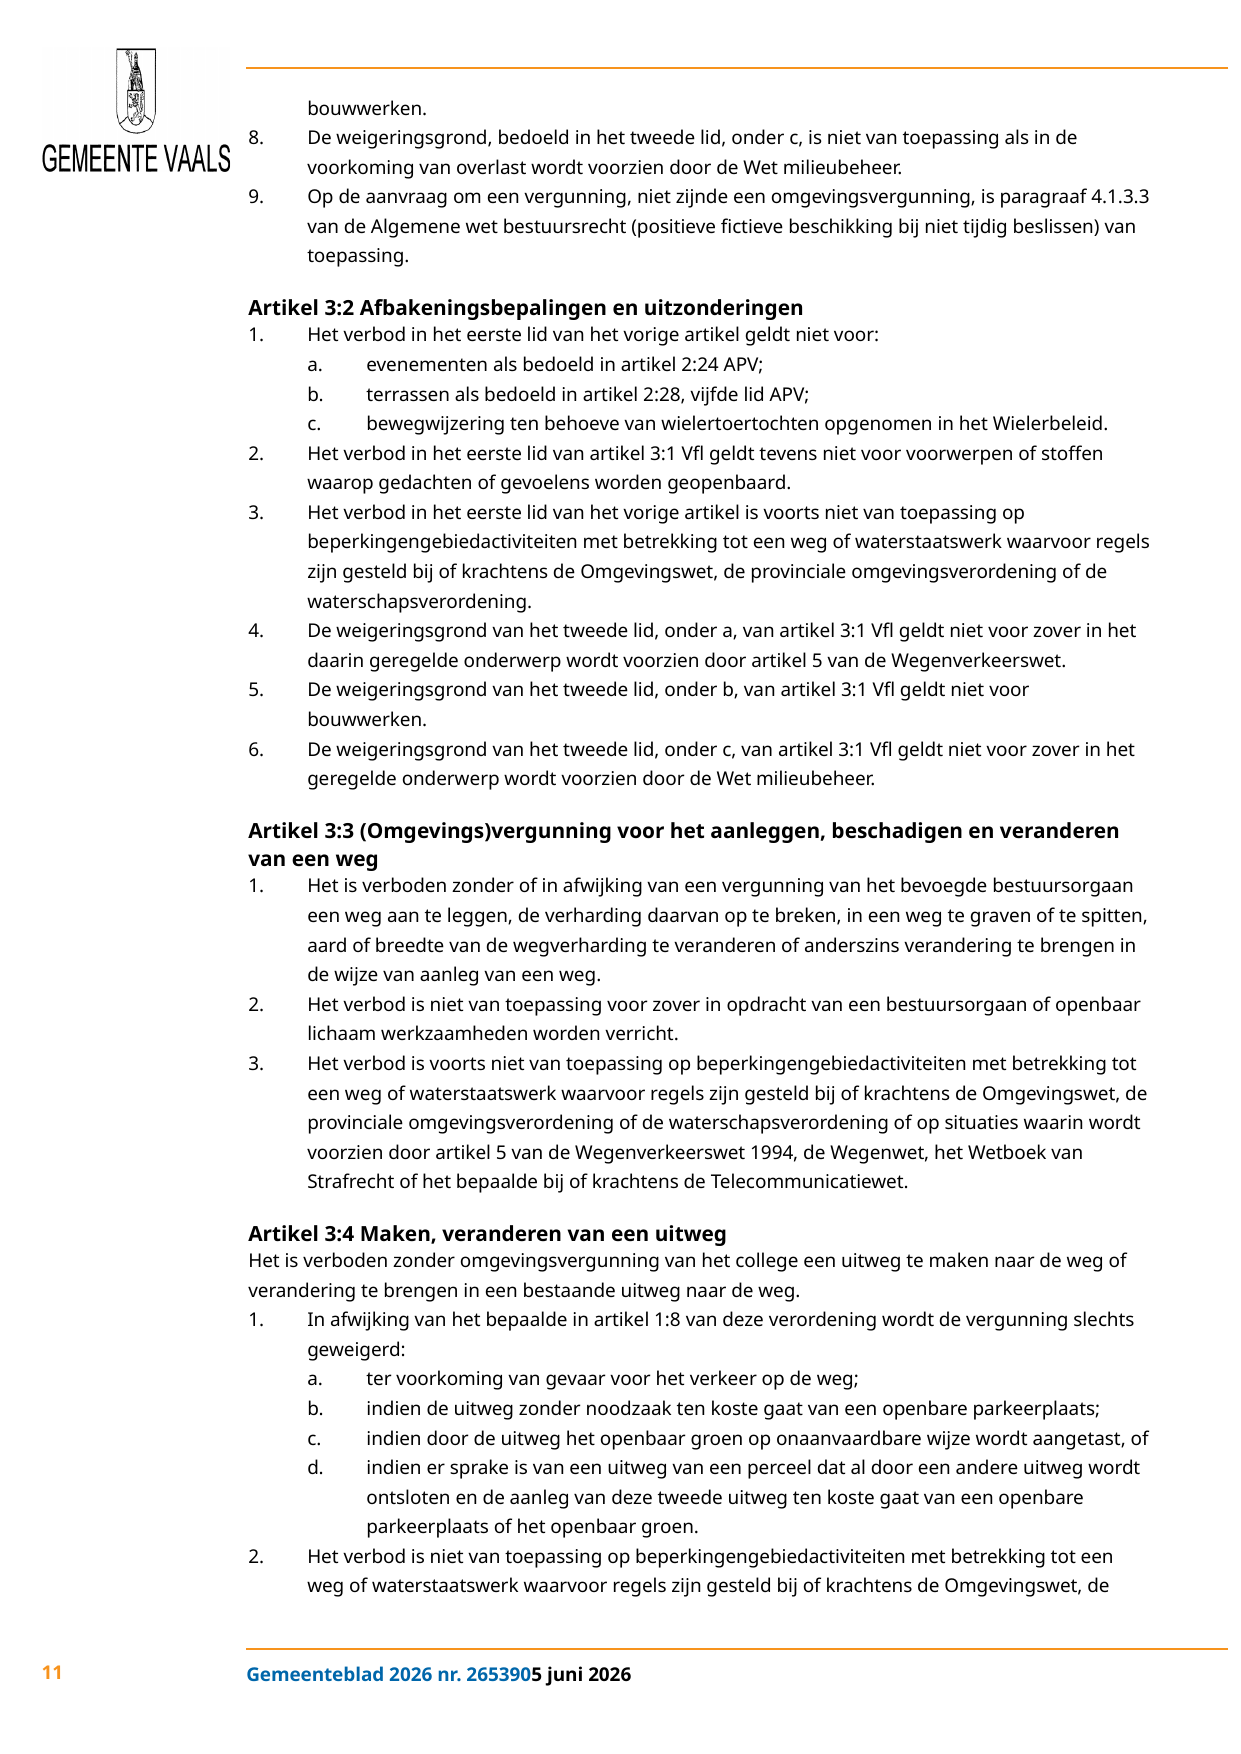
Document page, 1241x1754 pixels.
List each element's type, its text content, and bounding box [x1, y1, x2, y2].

picture [41, 47, 231, 172]
text Het is verboden zonder omgevingsvergunning van het college een uitweg te maken naar de weg of verandering te brengen in een bestaande uitweg naar de weg. [248, 1247, 1152, 1303]
text Artikel 3:2 Afbakeningsbepalingen en uitzonderingen [248, 293, 1152, 322]
list Het verbod is niet van toepassing op beperkingengebiedactiviteiten met betrekking tot een weg of waterstaatswerk waarvoor regels zijn gesteld bij of krachtens de Omgevingswet, de [248, 1543, 1152, 1598]
list De weigeringsgrond, bedoeld in het tweede lid, onder c, is niet van toepassing als in de voorkoming van overlast wordt voorzien door de Wet milieubeheer. [248, 124, 1152, 180]
list De weigeringsgrond van het tweede lid, onder c, van artikel 3:1 Vfl geldt niet voor zover in het geregelde onderwerp wordt voorzien door de Wet milieubeheer. [248, 736, 1152, 791]
list indien door de uitweg het openbaar groen op onaanvaardbare wijze wordt aangetast, of [307, 1425, 1152, 1451]
list Het verbod in het eerste lid van artikel 3:1 Vfl geldt tevens niet voor voorwerpen of stoffen waarop gedachten of gevoelens worden geopenbaard. [248, 440, 1152, 495]
list terrassen als bedoeld in artikel 2:28, vijfde lid APV; [307, 381, 1152, 406]
list indien er sprake is van een uitweg van een perceel dat al door een andere uitweg wordt ontsloten en de aanleg van deze tweede uitweg ten koste gaat van een openbare parkeerplaats of het openbaar groen. [307, 1454, 1152, 1539]
list ter voorkoming van gevaar voor het verkeer op de weg; [307, 1366, 1152, 1391]
list Het verbod in het eerste lid van het vorige artikel is voorts niet van toepassing op beperkingengebiedactiviteiten met betrekking tot een weg of waterstaatswerk waarvoor regels zijn gesteld bij of krachtens de Omgevingswet, de provinciale omgevingsverordening of de waterschapsverordening. [248, 499, 1152, 613]
list De weigeringsgrond van het tweede lid, onder b, van artikel 3:1 Vfl geldt niet voor bouwwerken. [248, 677, 1152, 732]
text Artikel 3:3 (Omgevings)vergunning voor het aanleggen, beschadigen en veranderen van een weg [248, 816, 1152, 873]
list Het verbod is niet van toepassing voor zover in opdracht van een bestuursorgaan of openbaar lichaam werkzaamheden worden verricht. [248, 991, 1152, 1046]
list indien de uitweg zonder noodzaak ten koste gaat van een openbare parkeerplaats; [307, 1395, 1152, 1421]
list Het verbod is voorts niet van toepassing op beperkingengebiedactiviteiten met betrekking tot een weg of waterstaatswerk waarvoor regels zijn gesteld bij of krachtens de Omgevingswet, de provinciale omgevingsverordening of de waterschapsverordening of op situaties waarin wordt voorzien door artikel 5 van de Wegenverkeerswet 1994, de Wegenwet, het Wetboek van Strafrecht of het bepaalde bij of krachtens de Telecommunicatiewet. [248, 1050, 1152, 1194]
list De weigeringsgrond van het tweede lid, onder a, van artikel 3:1 Vfl geldt niet voor zover in het daarin geregelde onderwerp wordt voorzien door artikel 5 van de Wegenverkeerswet. [248, 617, 1152, 673]
list bouwwerken. [248, 95, 1152, 121]
list Het is verboden zonder of in afwijking van een vergunning van het bevoegde bestuursorgaan een weg aan te leggen, de verharding daarvan op te breken, in een weg te graven of te spitten, aard of breedte van de wegverharding te veranderen of anderszins verandering te brengen in de wijze van aanleg van een weg. [248, 873, 1152, 987]
list Het verbod in het eerste lid van het vorige artikel geldt niet voor: [248, 322, 1152, 347]
list Op de aanvraag om een vergunning, niet zijnde een omgevingsvergunning, is paragraaf 4.1.3.3 van de Algemene wet bestuursrecht (positieve fictieve beschikking bij niet tijdig beslissen) van toepassing. [248, 183, 1152, 268]
list evenementen als bedoeld in artikel 2:24 APV; [307, 351, 1152, 377]
list bewegwijzering ten behoeve van wielertoertochten opgenomen in het Wielerbeleid. [307, 410, 1152, 436]
list In afwijking van het bepaalde in artikel 1:8 van deze verordening wordt de vergunning slechts geweigerd: [248, 1306, 1152, 1362]
text Artikel 3:4 Maken, veranderen van een uitweg [248, 1219, 1152, 1247]
